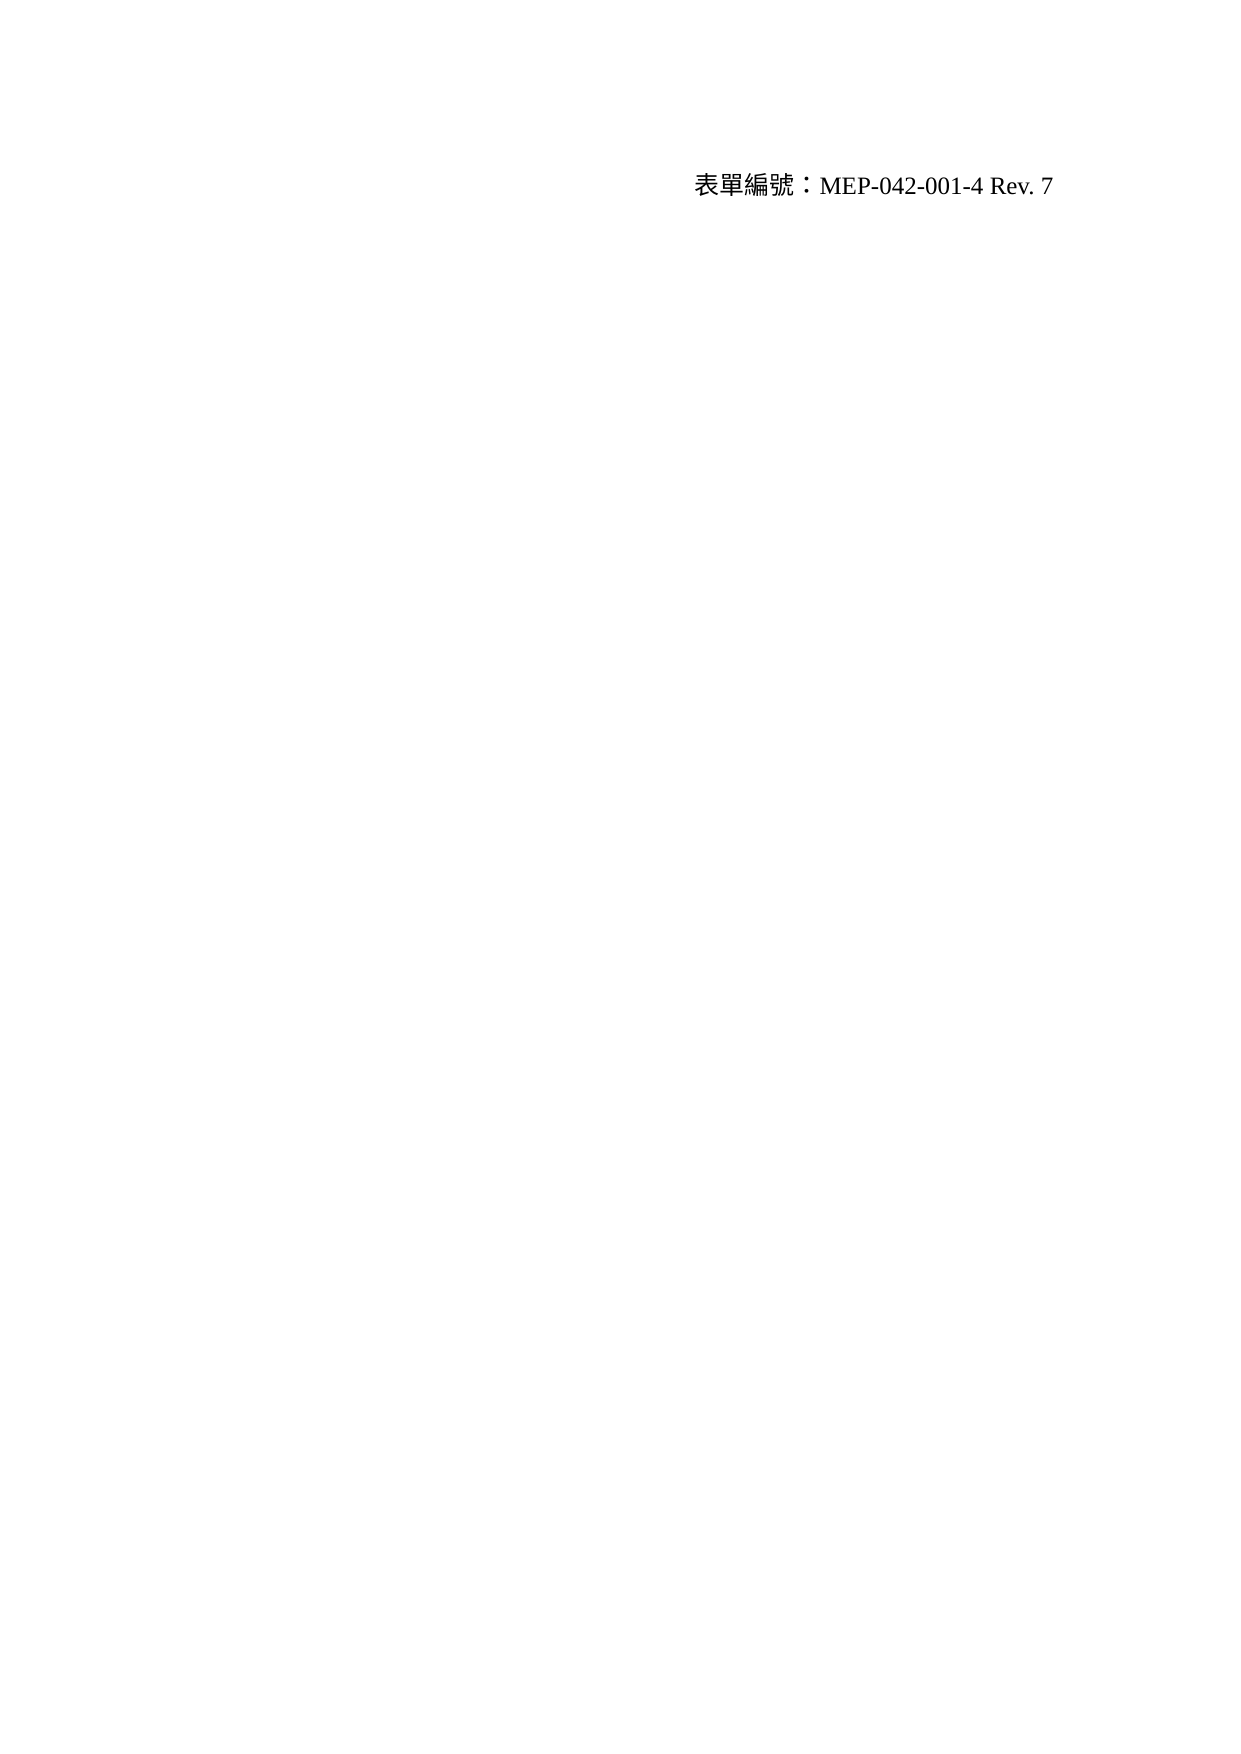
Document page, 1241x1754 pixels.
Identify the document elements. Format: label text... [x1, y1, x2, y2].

text 表單編號：MEP-042-001-4 Rev. 7 [148, 164, 1053, 202]
